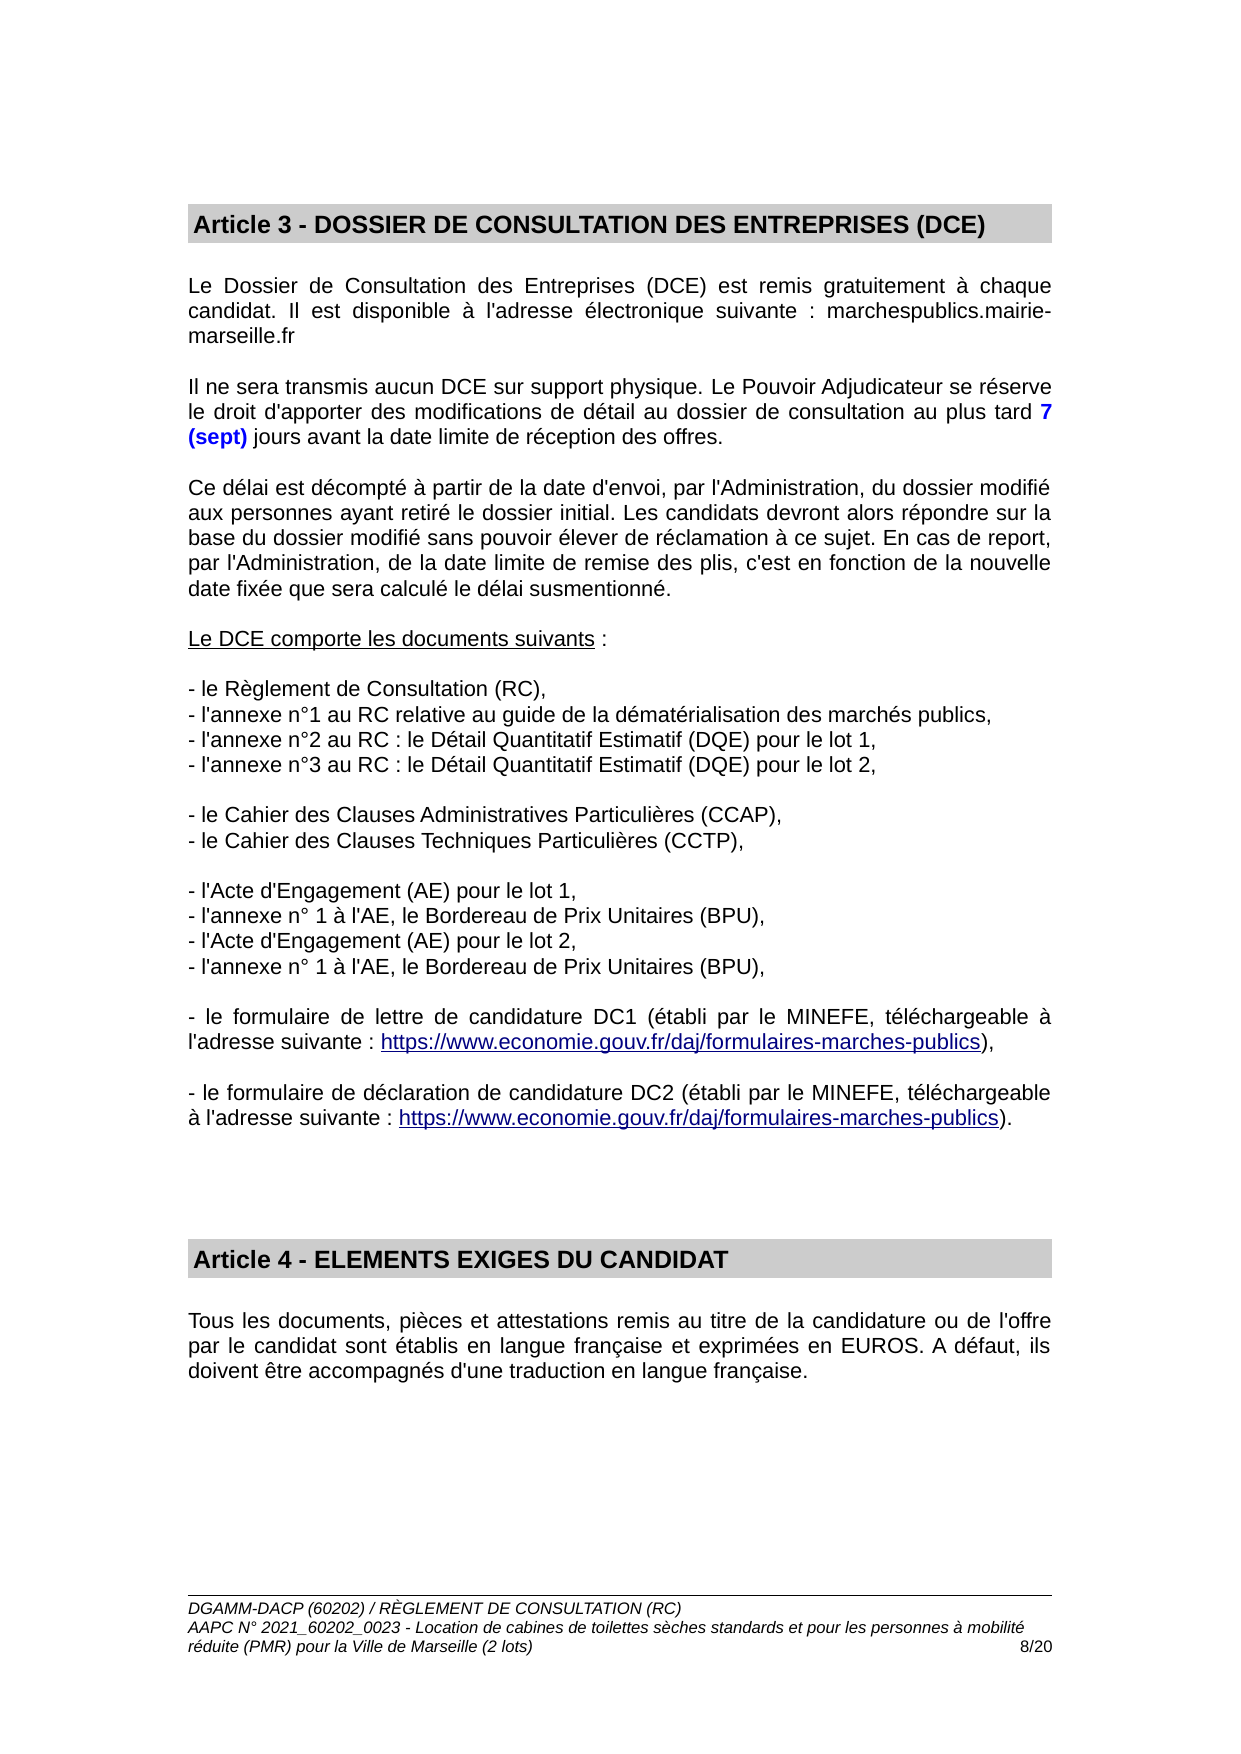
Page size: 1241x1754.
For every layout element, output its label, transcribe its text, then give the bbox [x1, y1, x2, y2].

text Il ne sera transmis aucun DCE sur support physique. Le Pouvoir Adjudicateur se réserve le droit d'apporter des modifications de détail au dossier de consultation au plus tard 7 (sept) jours avant la date limite de réception des offres. [188, 374, 1052, 449]
text - l'annexe n°1 au RC relative au guide de la dématérialisation des marchés publics, [188, 702, 1052, 727]
text Tous les documents, pièces et attestations remis au titre de la candidature ou de l'offre par le candidat sont établis en langue française et exprimées en EUROS. A défaut, ils doivent être accompagnés d'une traduction en langue française. [188, 1308, 1052, 1384]
text - le Règlement de Consultation (RC), [188, 676, 1052, 702]
text - l'annexe n° 1 à l'AE, le Bordereau de Prix Unitaires (BPU), [188, 954, 1052, 979]
text - l'annexe n°2 au RC : le Détail Quantitatif Estimatif (DQE) pour le lot 1, [188, 727, 1052, 752]
text - le formulaire de déclaration de candidature DC2 (établi par le MINEFE, téléchargeable à l'adresse suivante : https://www.economie.gouv.fr/daj/formulaires-marches-publics). [188, 1080, 1052, 1130]
subtitle DOSSIER DE CONSULTATION DES ENTREPRISES (DCE) [190, 207, 1050, 241]
text - l'Acte d'Engagement (AE) pour le lot 2, [188, 928, 1052, 954]
text - l'annexe n° 1 à l'AE, le Bordereau de Prix Unitaires (BPU), [188, 903, 1052, 928]
text - le Cahier des Clauses Administratives Particulières (CCAP), [188, 802, 1052, 828]
text - le Cahier des Clauses Techniques Particulières (CCTP), [188, 828, 1052, 853]
subtitle ELEMENTS EXIGES DU CANDIDAT [190, 1242, 1050, 1276]
text - le formulaire de lettre de candidature DC1 (établi par le MINEFE, téléchargeable à l'adresse suivante : https://www.economie.gouv.fr/daj/formulaires-marches-publics), [188, 1004, 1052, 1054]
text Ce délai est décompté à partir de la date d'envoi, par l'Administration, du dossier modifié aux personnes ayant retiré le dossier initial. Les candidats devront alors répondre sur la base du dossier modifié sans pouvoir élever de réclamation à ce sujet. En cas de report, par l'Administration, de la date limite de remise des plis, c'est en fonction de la nouvelle date fixée que sera calculé le délai susmentionné. [188, 475, 1052, 601]
text Le Dossier de Consultation des Entreprises (DCE) est remis gratuitement à chaque candidat. Il est disponible à l'adresse électronique suivante : marchespublics.mairie-marseille.fr [188, 273, 1052, 349]
text Le DCE comporte les documents suivants : [188, 626, 1052, 651]
text - l'annexe n°3 au RC : le Détail Quantitatif Estimatif (DQE) pour le lot 2, [188, 752, 1052, 777]
text - l'Acte d'Engagement (AE) pour le lot 1, [188, 878, 1052, 903]
